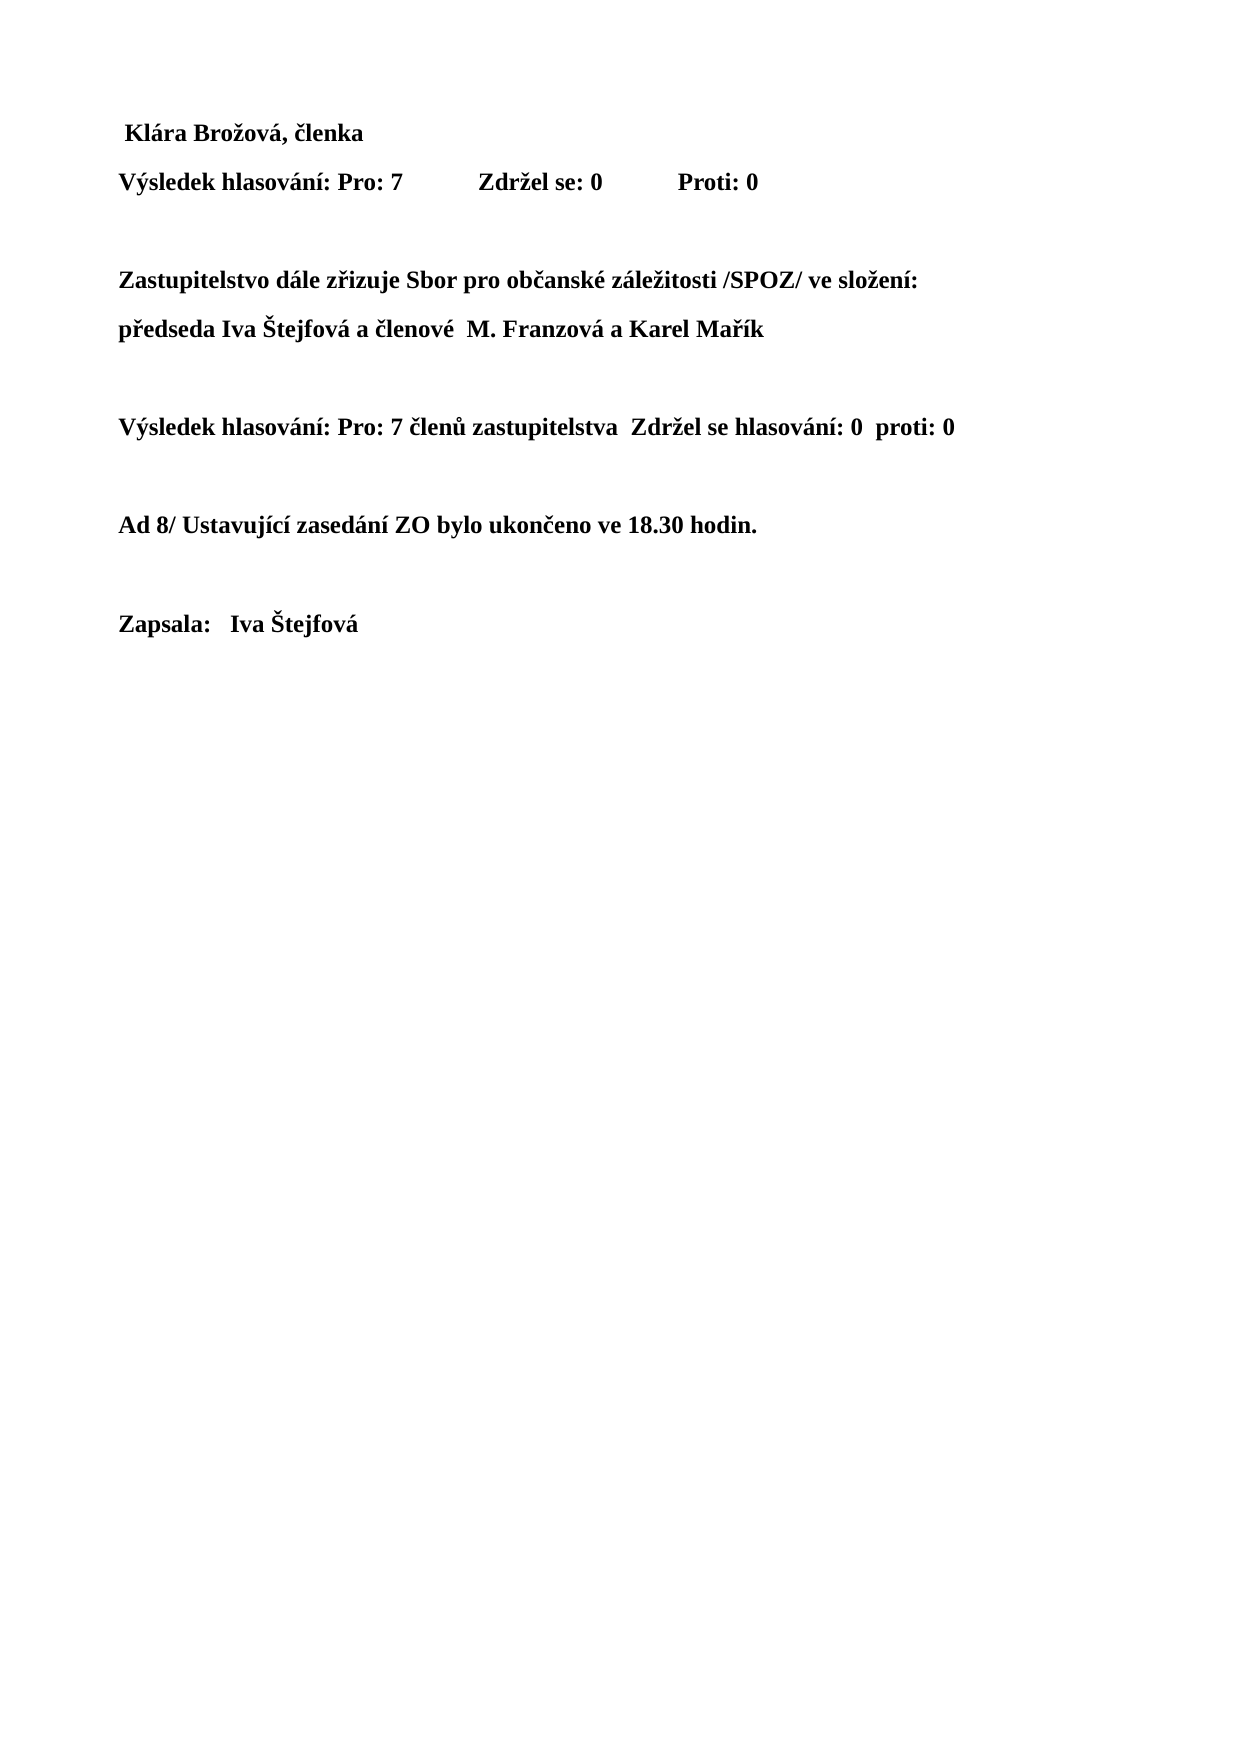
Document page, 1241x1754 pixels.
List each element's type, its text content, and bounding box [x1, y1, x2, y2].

text Ad 8/ Ustavující zasedání ZO bylo ukončeno ve 18.30 hodin. [118, 511, 1122, 539]
text předseda Iva Štejfová a členové M. Franzová a Karel Mařík [118, 314, 1122, 343]
text Zastupitelstvo dále zřizuje Sbor pro občanské záležitosti /SPOZ/ ve složení: [118, 265, 1122, 294]
text Výsledek hlasování: Pro: 7 Zdržel se: 0 Proti: 0 [118, 167, 1122, 196]
text Výsledek hlasování: Pro: 7 členů zastupitelstva Zdržel se hlasování: 0 proti: 0 [118, 412, 1122, 441]
text Klára Brožová, členka [118, 118, 1122, 147]
text Zapsala: Iva Štejfová [118, 609, 1122, 637]
